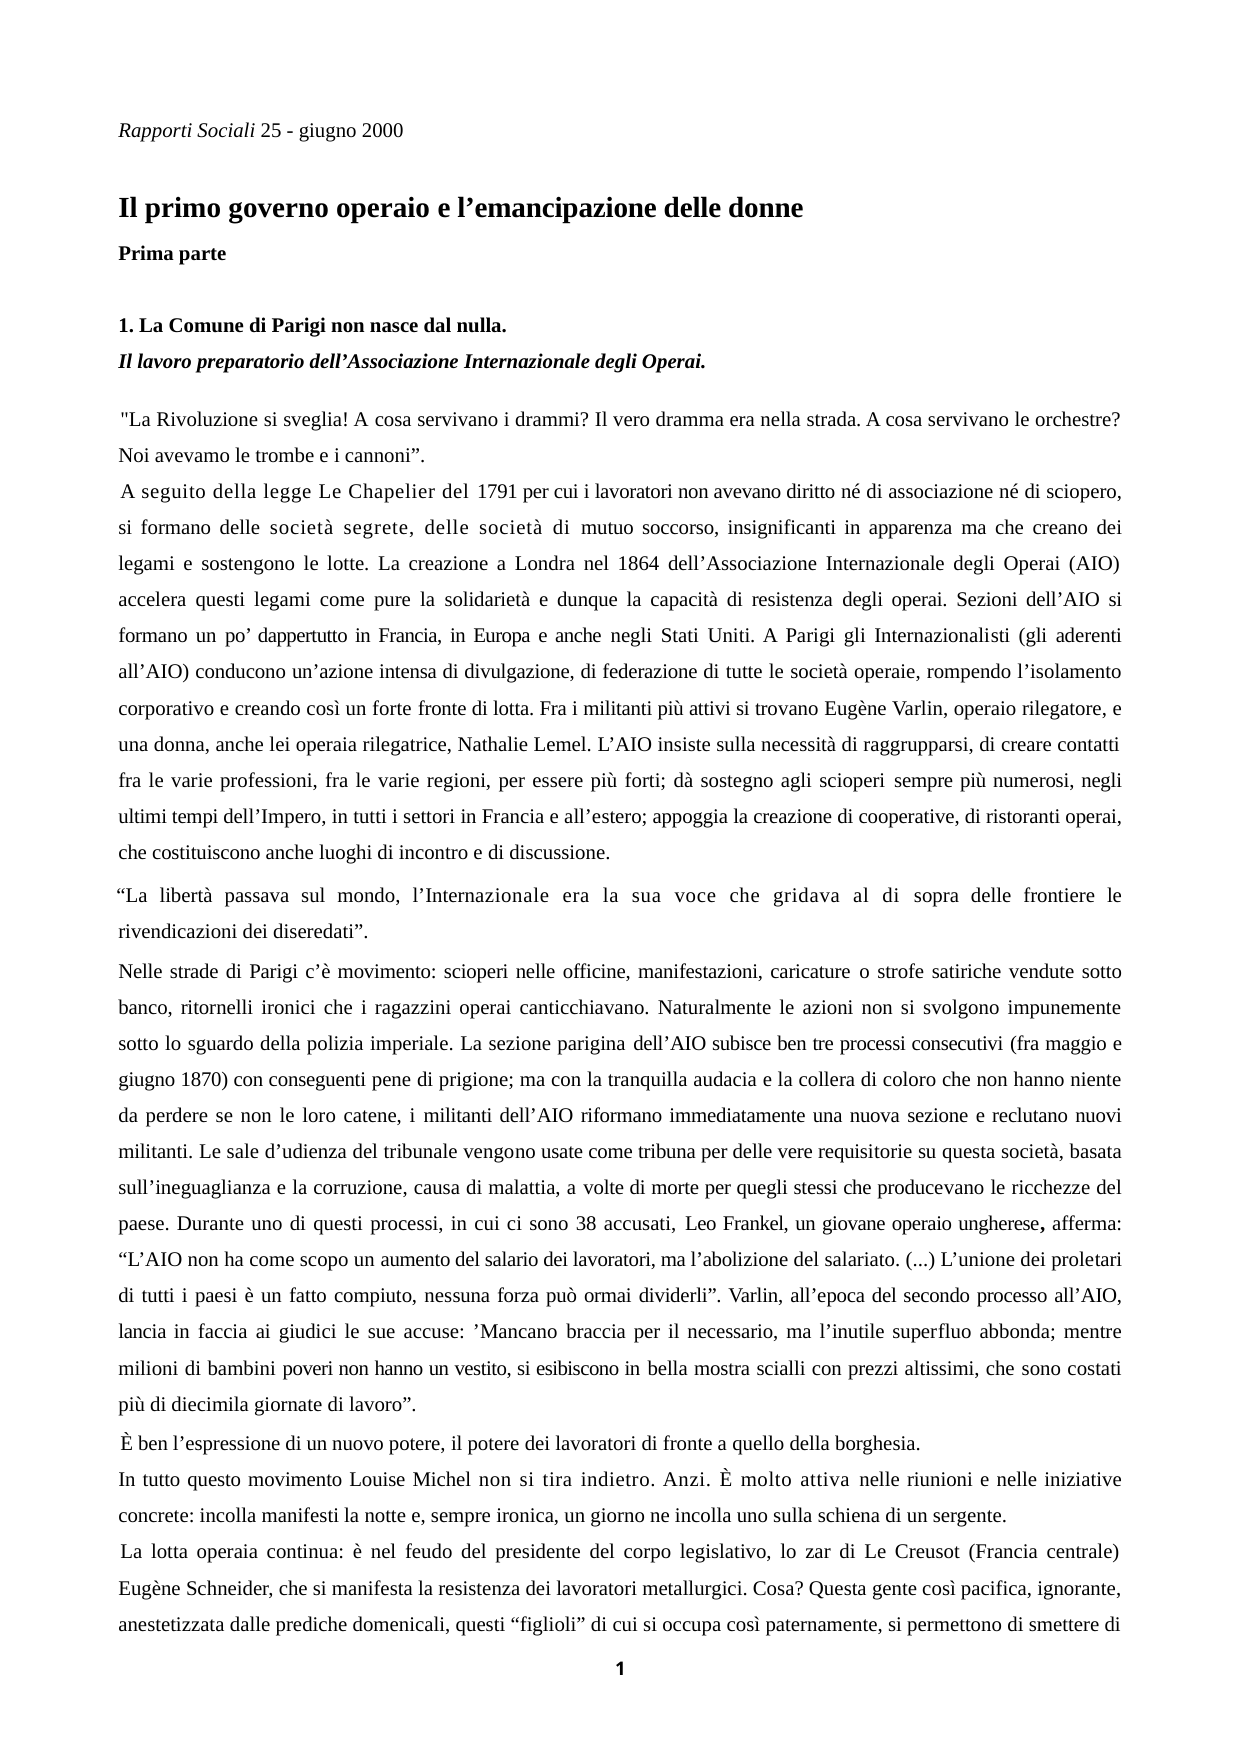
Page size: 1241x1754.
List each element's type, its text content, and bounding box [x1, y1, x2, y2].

text “La libertà passava sul mondo, l’Internazionale era la sua voce che gridava al di sopra delle frontiere le rivendicazioni dei diseredati”. [116, 883, 1122, 943]
text Rapporti Sociali 25 - giugno 2000 [118, 118, 1122, 142]
text "La Rivoluzione si sveglia! A cosa servivano i drammi? Il vero dramma era nella strada. A cosa servivano le orchestre? Noi avevamo le trombe e i cannoni”. [118, 407, 1122, 467]
text Il lavoro preparatorio dell’Associazione Internazionale degli Operai. [118, 349, 1122, 373]
text A seguito della legge Le Chapelier del 1791 per cui i lavoratori non avevano diritto né di associazione né di sciopero, si formano delle società segrete, delle società di mutuo soccorso, insignificanti in apparenza ma che creano dei legami e sostengono le lotte. La creazione a Londra nel 1864 dell’Associazione Internazionale degli Operai (AIO) accelera questi legami come pure la solidarietà e dunque la capacità di resistenza degli operai. Sezioni dell’AIO si formano un po’ dappertutto in Francia, in Europa e anche negli Stati Uniti. A Parigi gli Internazionalisti (gli aderenti all’AIO) conducono un’azione intensa di divulgazione, di federazione di tutte le società operaie, rompendo l’isolamento corporativo e creando così un forte fronte di lotta. Fra i militanti più attivi si trovano Eugène Varlin, operaio rilegatore, e una donna, anche lei operaia rilegatrice, Nathalie Lemel. L’AIO insiste sulla necessità di raggrupparsi, di creare contatti fra le varie professioni, fra le varie regioni, per essere più forti; dà sostegno agli scioperi sempre più numerosi, negli ultimi tempi dell’Impero, in tutti i settori in Francia e all’estero; appoggia la creazione di cooperative, di ristoranti operai, che costituiscono anche luoghi di incontro e di discussione. [118, 479, 1122, 864]
text Prima parte [118, 241, 1122, 264]
text 1. La Comune di Parigi non nasce dal nulla. [118, 313, 1122, 337]
text È ben l’espressione di un nuovo potere, il potere dei lavoratori di fronte a quello della borghesia. [118, 1431, 1122, 1455]
text In tutto questo movimento Louise Michel non si tira indietro. Anzi. È molto attiva nelle riunioni e nelle iniziative concrete: incolla manifesti la notte e, sempre ironica, un giorno ne incolla uno sulla schiena di un sergente. [118, 1467, 1122, 1527]
text Il primo governo operaio e l’emancipazione delle donne [118, 190, 1122, 224]
text La lotta operaia continua: è nel feudo del presidente del corpo legislativo, lo zar di Le Creusot (Francia centrale) Eugène Schneider, che si manifesta la resistenza dei lavoratori metallurgici. Cosa? Questa gente così pacifica, ignorante, anestetizzata dalle prediche domenicali, questi “figlioli” di cui si occupa così paternamente, si permettono di smettere di [118, 1539, 1122, 1636]
text Nelle strade di Parigi c’è movimento: scioperi nelle officine, manifestazioni, caricature o strofe satiriche vendute sotto banco, ritornelli ironici che i ragazzini operai canticchiavano. Naturalmente le azioni non si svolgono impunemente sotto lo sguardo della polizia imperiale. La sezione parigina dell’AIO subisce ben tre processi consecutivi (fra maggio e giugno 1870) con conseguenti pene di prigione; ma con la tranquilla audacia e la collera di coloro che non hanno niente da perdere se non le loro catene, i militanti dell’AIO riformano immediatamente una nuova sezione e reclutano nuovi militanti. Le sale d’udienza del tribunale vengono usate come tribuna per delle vere requisitorie su questa società, basata sull’ineguaglianza e la corruzione, causa di malattia, a volte di morte per quegli stessi che producevano le ricchezze del paese. Durante uno di questi processi, in cui ci sono 38 accusati, Leo Frankel, un giovane operaio ungherese, afferma: “L’AIO non ha come scopo un aumento del salario dei lavoratori, ma l’abolizione del salariato. (...) L’unione dei proletari di tutti i paesi è un fatto compiuto, nessuna forza può ormai dividerli”. Varlin, all’epoca del secondo processo all’AIO, lancia in faccia ai giudici le sue accuse: ’Mancano braccia per il necessario, ma l’inutile superfluo abbonda; mentre milioni di bambini poveri non hanno un vestito, si esibiscono in bella mostra scialli con prezzi altissimi, che sono costati più di diecimila giornate di lavoro”. [118, 959, 1122, 1416]
